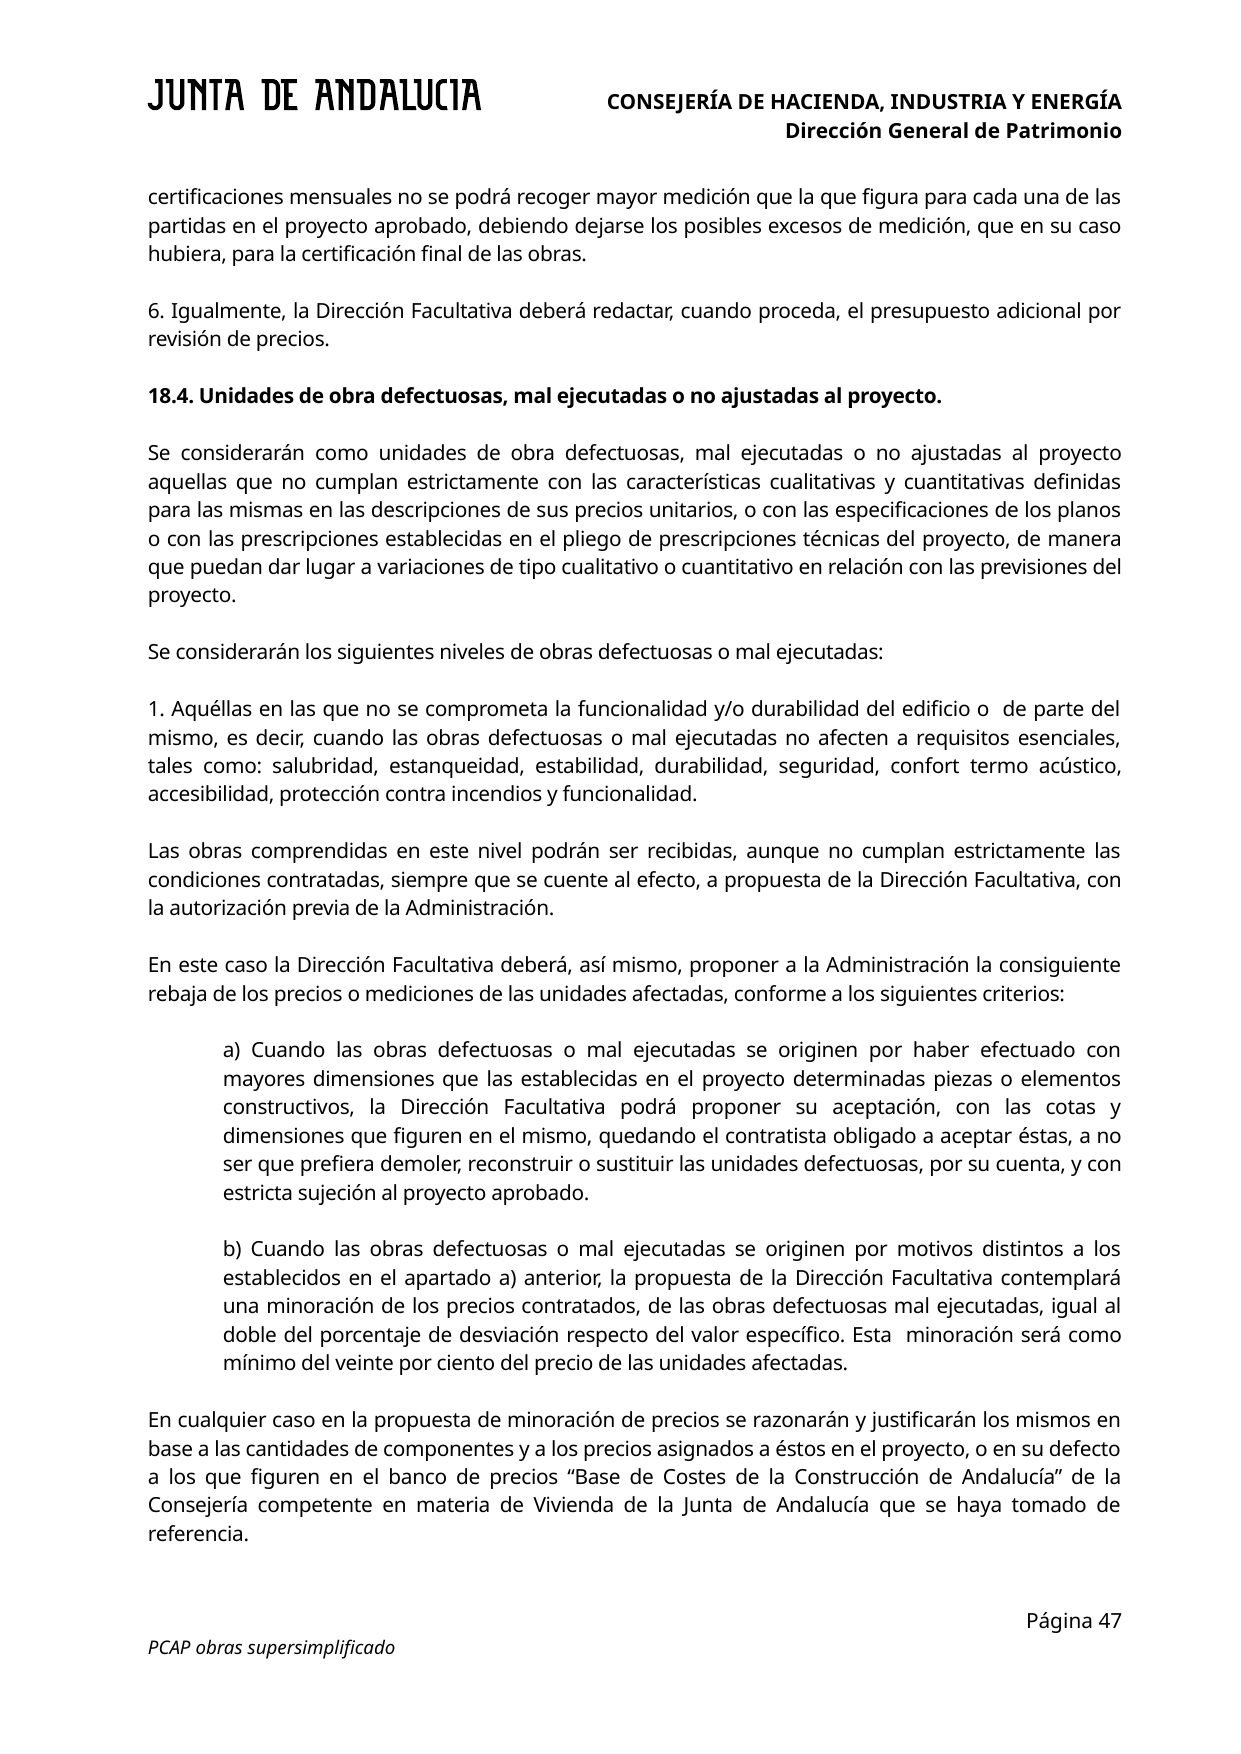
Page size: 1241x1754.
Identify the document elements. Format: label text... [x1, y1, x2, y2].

text certificaciones mensuales no se podrá recoger mayor medición que la que figura para cada una de las partidas en el proyecto aprobado, debiendo dejarse los posibles excesos de medición, que en su caso hubiera, para la certificación final de las obras. [148, 182, 1122, 268]
text 18.4. Unidades de obra defectuosas, mal ejecutadas o no ajustadas al proyecto. [148, 381, 1122, 410]
text Las obras comprendidas en este nivel podrán ser recibidas, aunque no cumplan estrictamente las condiciones contratadas, siempre que se cuente al efecto, a propuesta de la Dirección Facultativa, con la autorización previa de la Administración. [148, 836, 1122, 922]
text En cualquier caso en la propuesta de minoración de precios se razonarán y justificarán los mismos en base a las cantidades de componentes y a los precios asignados a éstos en el proyecto, o en su defecto a los que figuren en el banco de precios “Base de Costes de la Construcción de Andalucía” de la Consejería competente en materia de Vivienda de la Junta de Andalucía que se haya tomado de referencia. [148, 1405, 1122, 1547]
text 1. Aquéllas en las que no se comprometa la funcionalidad y/o durabilidad del edificio o de parte del mismo, es decir, cuando las obras defectuosas o mal ejecutadas no afecten a requisitos esenciales, tales como: salubridad, estanqueidad, estabilidad, durabilidad, seguridad, confort termo acústico, accesibilidad, protección contra incendios y funcionalidad. [148, 694, 1122, 808]
text Se considerarán los siguientes niveles de obras defectuosas o mal ejecutadas: [148, 637, 1122, 666]
text a) Cuando las obras defectuosas o mal ejecutadas se originen por haber efectuado con mayores dimensiones que las establecidas en el proyecto determinadas piezas o elementos constructivos, la Dirección Facultativa podrá proponer su aceptación, con las cotas y dimensiones que figuren en el mismo, quedando el contratista obligado a aceptar éstas, a no ser que prefiera demoler, reconstruir o sustituir las unidades defectuosas, por su cuenta, y con estricta sujeción al proyecto aprobado. [223, 1036, 1122, 1206]
text Se considerarán como unidades de obra defectuosas, mal ejecutadas o no ajustadas al proyecto aquellas que no cumplan estrictamente con las características cualitativas y cuantitativas definidas para las mismas en las descripciones de sus precios unitarios, o con las especificaciones de los planos o con las prescripciones establecidas en el pliego de prescripciones técnicas del proyecto, de manera que puedan dar lugar a variaciones de tipo cualitativo o cuantitativo en relación con las previsiones del proyecto. [148, 438, 1122, 609]
text En este caso la Dirección Facultativa deberá, así mismo, proponer a la Administración la consiguiente rebaja de los precios o mediciones de las unidades afectadas, conforme a los siguientes criterios: [148, 950, 1122, 1007]
text b) Cuando las obras defectuosas o mal ejecutadas se originen por motivos distintos a los establecidos en el apartado a) anterior, la propuesta de la Dirección Facultativa contemplará una minoración de los precios contratados, de las obras defectuosas mal ejecutadas, igual al doble del porcentaje de desviación respecto del valor específico. Esta minoración será como mínimo del veinte por ciento del precio de las unidades afectadas. [223, 1234, 1122, 1377]
text 6. Igualmente, la Dirección Facultativa deberá redactar, cuando proceda, el presupuesto adicional por revisión de precios. [148, 296, 1122, 353]
